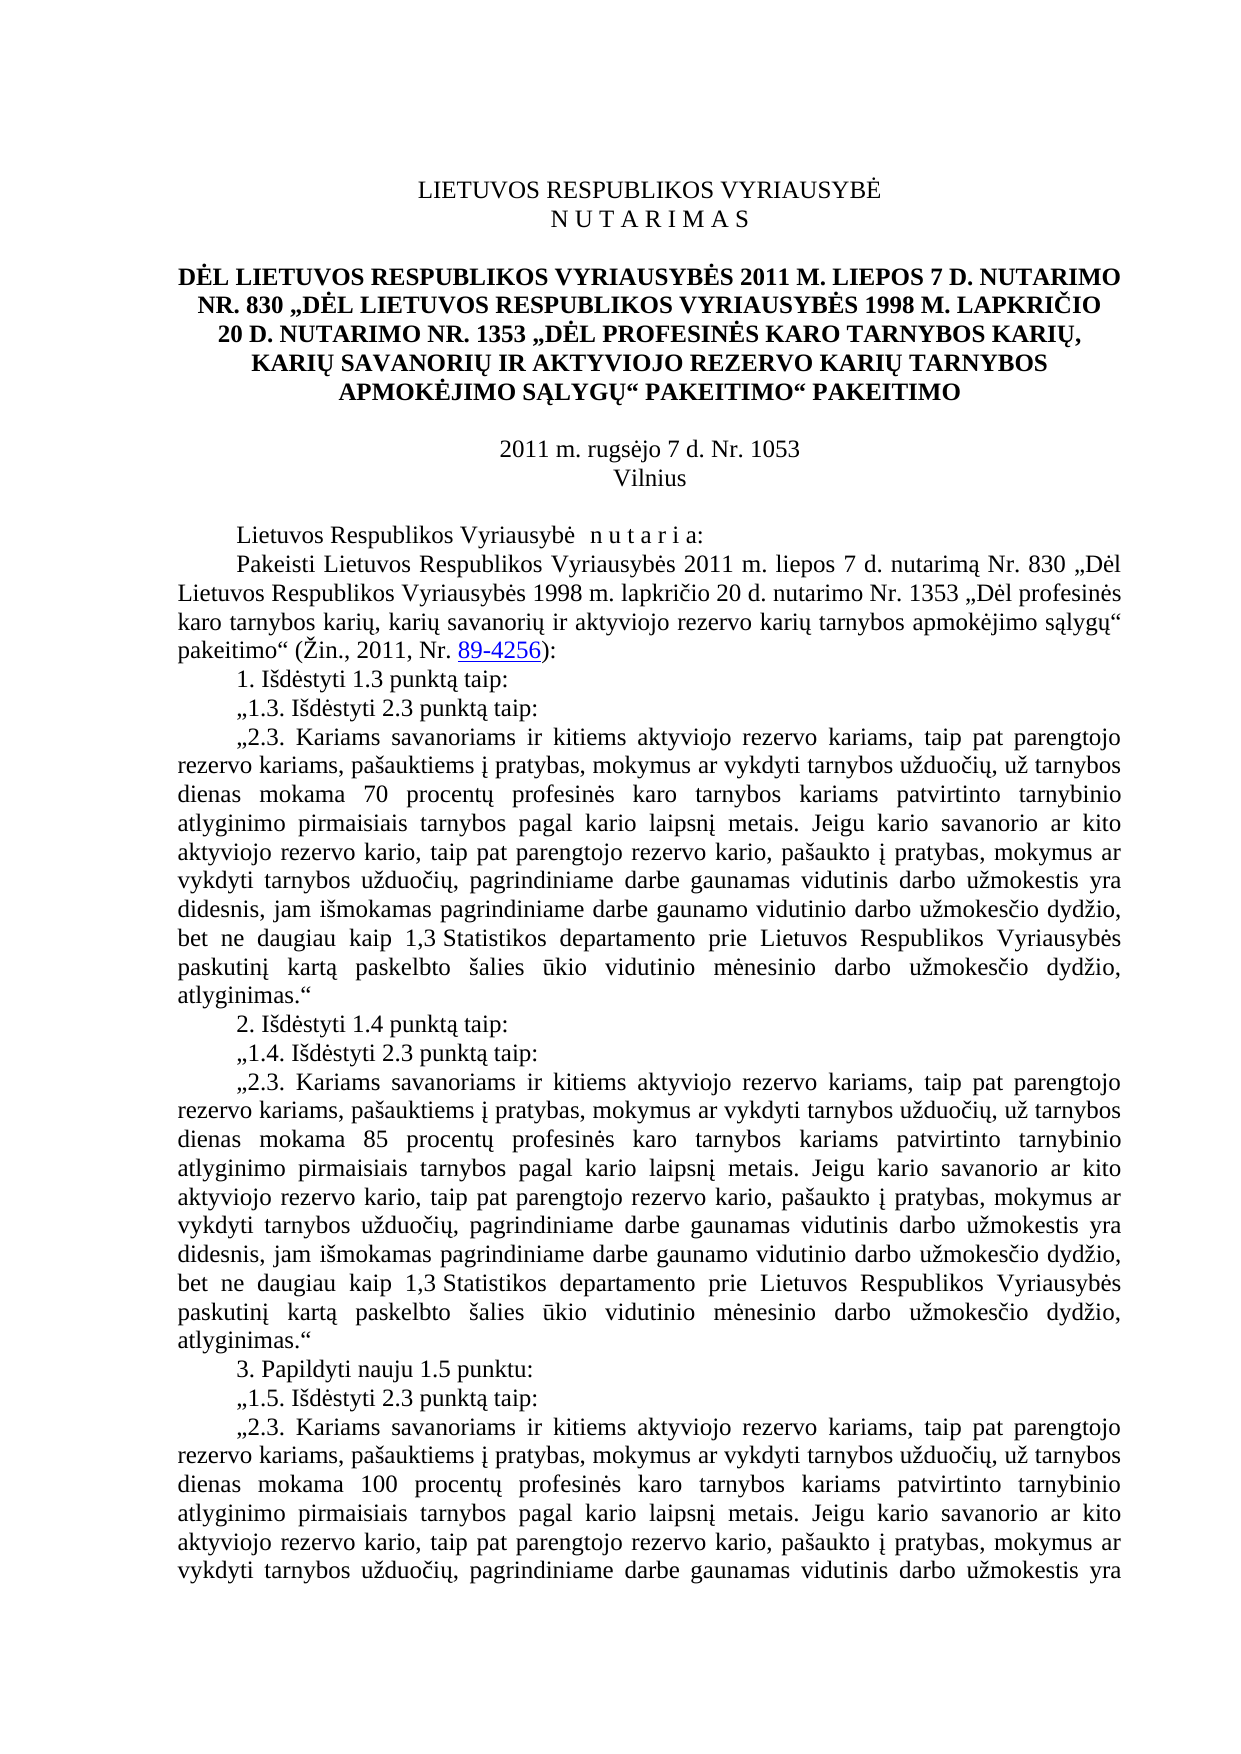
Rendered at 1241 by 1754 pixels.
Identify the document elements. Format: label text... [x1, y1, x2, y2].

text „2.3. Kariams savanoriams ir kitiems aktyviojo rezervo kariams, taip pat parengtojo rezervo kariams, pašauktiems į pratybas, mokymus ar vykdyti tarnybos užduočių, už tarnybos dienas mokama 85 procentų profesinės karo tarnybos kariams patvirtinto tarnybinio atlyginimo pirmaisiais tarnybos pagal kario laipsnį metais. Jeigu kario savanorio ar kito aktyviojo rezervo kario, taip pat parengtojo rezervo kario, pašaukto į pratybas, mokymus ar vykdyti tarnybos užduočių, pagrindiniame darbe gaunamas vidutinis darbo užmokestis yra didesnis, jam išmokamas pagrindiniame darbe gaunamo vidutinio darbo užmokesčio dydžio, bet ne daugiau kaip 1,3 Statistikos departamento prie Lietuvos Respublikos Vyriausybės paskutinį kartą paskelbto šalies ūkio vidutinio mėnesinio darbo užmokesčio dydžio, atlyginimas.“ [177, 1067, 1122, 1354]
text Pakeisti Lietuvos Respublikos Vyriausybės 2011 m. liepos 7 d. nutarimą Nr. 830 „Dėl Lietuvos Respublikos Vyriausybės 1998 m. lapkričio 20 d. nutarimo Nr. 1353 „Dėl profesinės karo tarnybos karių, karių savanorių ir aktyviojo rezervo karių tarnybos apmokėjimo sąlygų“ pakeitimo“ (Žin., 2011, Nr. 89-4256): [177, 549, 1122, 664]
text „1.5. Išdėstyti 2.3 punktą taip: [177, 1383, 1122, 1412]
text 1. Išdėstyti 1.3 punktą taip: [177, 664, 1122, 693]
text Lietuvos Respublikos Vyriausybė nutaria: [177, 521, 1122, 549]
text „1.4. Išdėstyti 2.3 punktą taip: [177, 1038, 1122, 1067]
text „2.3. Kariams savanoriams ir kitiems aktyviojo rezervo kariams, taip pat parengtojo rezervo kariams, pašauktiems į pratybas, mokymus ar vykdyti tarnybos užduočių, už tarnybos dienas mokama 70 procentų profesinės karo tarnybos kariams patvirtinto tarnybinio atlyginimo pirmaisiais tarnybos pagal kario laipsnį metais. Jeigu kario savanorio ar kito aktyviojo rezervo kario, taip pat parengtojo rezervo kario, pašaukto į pratybas, mokymus ar vykdyti tarnybos užduočių, pagrindiniame darbe gaunamas vidutinis darbo užmokestis yra didesnis, jam išmokamas pagrindiniame darbe gaunamo vidutinio darbo užmokesčio dydžio, bet ne daugiau kaip 1,3 Statistikos departamento prie Lietuvos Respublikos Vyriausybės paskutinį kartą paskelbto šalies ūkio vidutinio mėnesinio darbo užmokesčio dydžio, atlyginimas.“ [177, 722, 1122, 1009]
text DĖL lietuvos respublikos vyriausybės 2011 m. liepos 7 d. nutarimo nr. 830 „DĖL LIETUVOS RESPUBLIKOS VYRIAUSYBĖS 1998 M. LAPKRIČIO 20 D. NUTARIMO NR. 1353 „DĖL PROFESINĖS KARO TARNYBOS KARIŲ, KARIŲ SAVANORIŲ IR AKTYVIOJO REZERVO KARIŲ TARNYBOS APMOKĖJIMO SĄLYGŲ“ Pakeitimo“ pakeitimo [177, 262, 1122, 406]
text 2011 m. rugsėjo 7 d. Nr. 1053 [177, 434, 1122, 463]
text „1.3. Išdėstyti 2.3 punktą taip: [177, 693, 1122, 722]
text Vilnius [177, 463, 1122, 492]
text Lietuvos Respublikos Vyriausybė [177, 176, 1122, 204]
text 3. Papildyti nauju 1.5 punktu: [177, 1354, 1122, 1383]
text „2.3. Kariams savanoriams ir kitiems aktyviojo rezervo kariams, taip pat parengtojo rezervo kariams, pašauktiems į pratybas, mokymus ar vykdyti tarnybos užduočių, už tarnybos dienas mokama 100 procentų profesinės karo tarnybos kariams patvirtinto tarnybinio atlyginimo pirmaisiais tarnybos pagal kario laipsnį metais. Jeigu kario savanorio ar kito aktyviojo rezervo kario, taip pat parengtojo rezervo kario, pašaukto į pratybas, mokymus ar vykdyti tarnybos užduočių, pagrindiniame darbe gaunamas vidutinis darbo užmokestis yra [177, 1412, 1122, 1584]
text NUTARIMAS [177, 204, 1122, 233]
text 2. Išdėstyti 1.4 punktą taip: [177, 1009, 1122, 1038]
